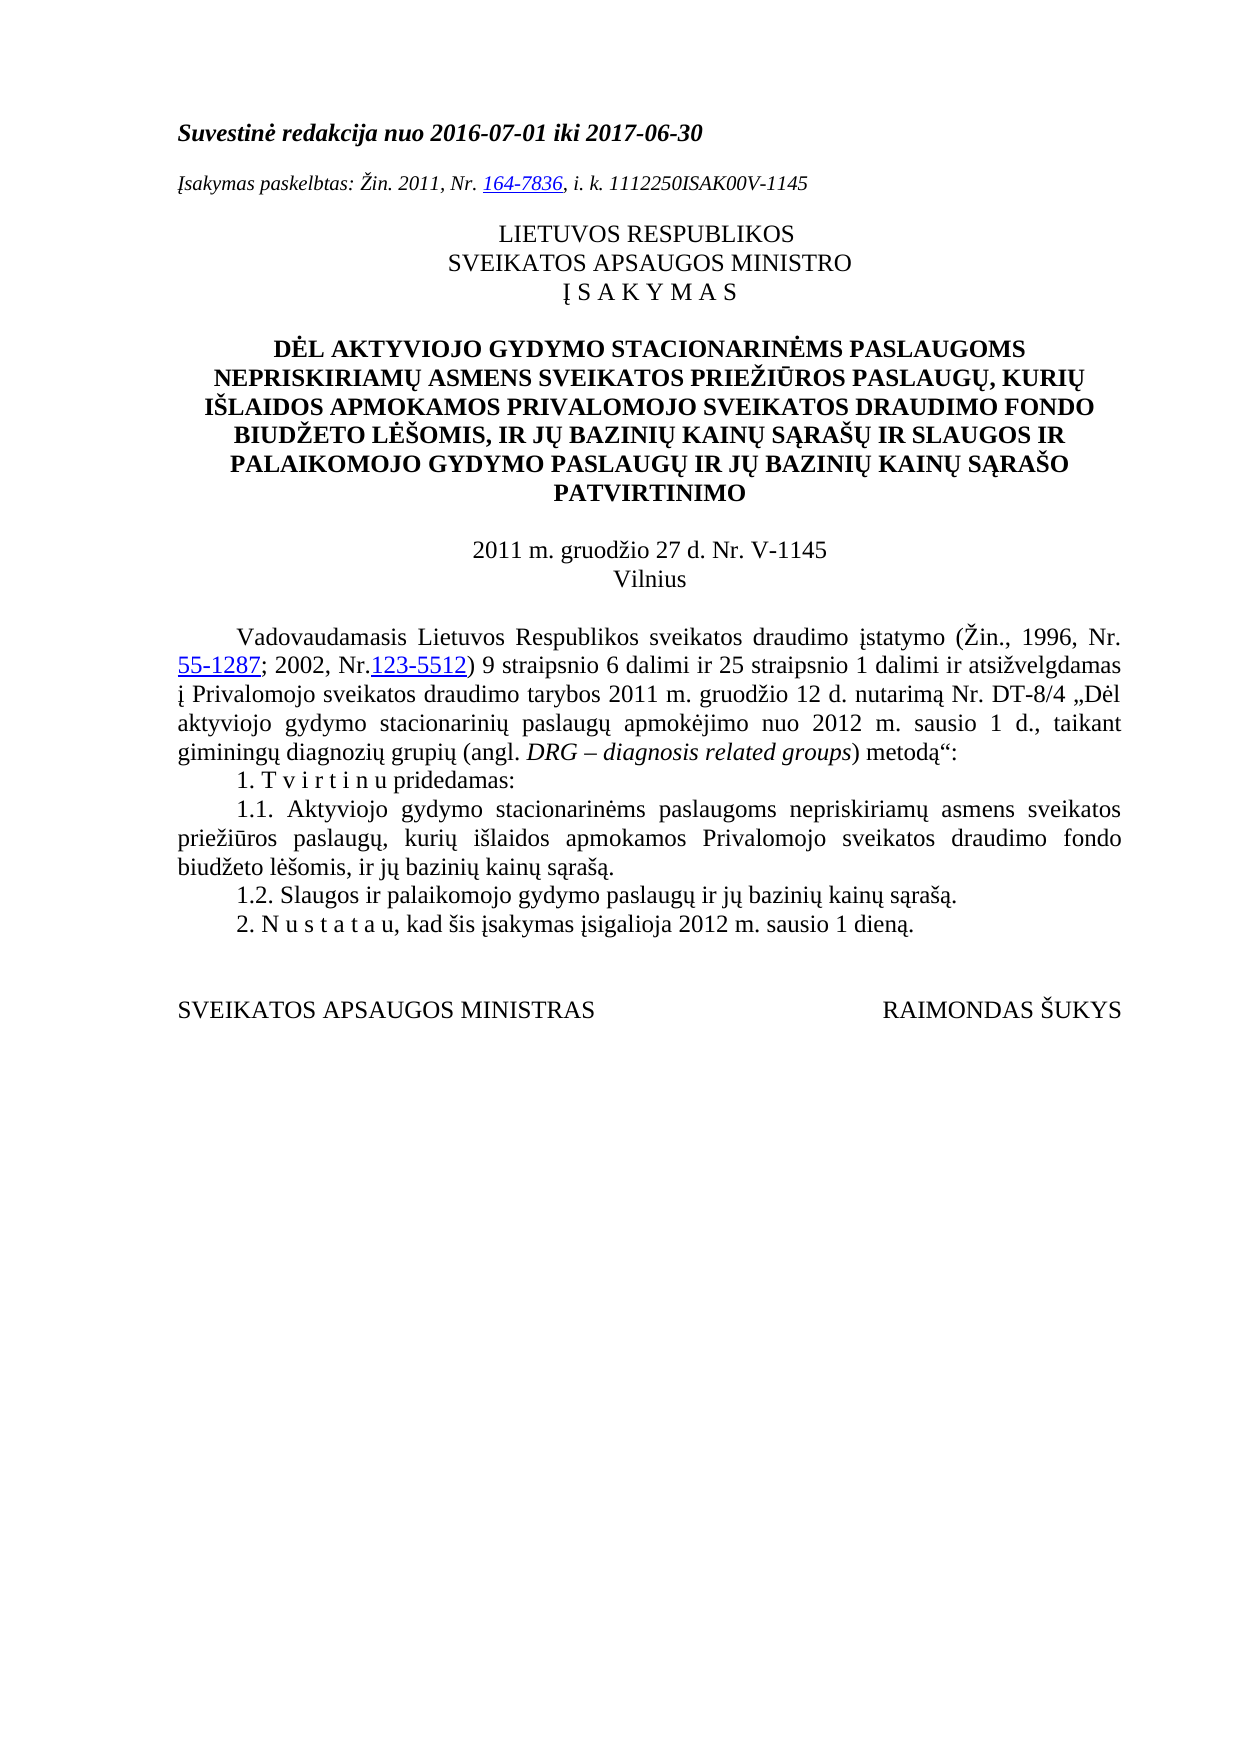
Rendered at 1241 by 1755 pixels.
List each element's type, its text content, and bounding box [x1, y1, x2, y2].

text 1. T v i r t i n u pridedamas: [177, 765, 1122, 794]
text 1.2. Slaugos ir palaikomojo gydymo paslaugų ir jų bazinių kainų sąrašą. [177, 880, 1122, 909]
text LIETUVOS RESPUBLIKOS [177, 219, 1122, 248]
text 2011 m. gruodžio 27 d. Nr. V-1145 [177, 535, 1122, 564]
text DĖL AKTYVIOJO GYDYMO STACIONARINĖMS PASLAUGOMS NEPRISKIRIAMŲ ASMENS SVEIKATOS PRIEŽIŪROS PASLAUGŲ, KURIŲ IŠLAIDOS APMOKAMOS PRIVALOMOJO SVEIKATOS DRAUDIMO FONDO BIUDŽETO LĖŠOMIS, IR JŲ BAZINIŲ KAINŲ SĄRAŠŲ IR SLAUGOS IR PALAIKOMOJO GYDYMO PASLAUGŲ IR JŲ BAZINIŲ KAINŲ SĄRAŠO PATVIRTINIMO [177, 334, 1122, 507]
text Į S A K Y M A S [177, 277, 1122, 305]
text SVEIKATOS APSAUGOS MINISTRAS RAIMONDAS ŠUKYS [177, 995, 1122, 1024]
text 1.1. Aktyviojo gydymo stacionarinėms paslaugoms nepriskiriamų asmens sveikatos priežiūros paslaugų, kurių išlaidos apmokamos Privalomojo sveikatos draudimo fondo biudžeto lėšomis, ir jų bazinių kainų sąrašą. [177, 794, 1122, 880]
text Vadovaudamasis Lietuvos Respublikos sveikatos draudimo įstatymo (Žin., 1996, Nr. 55-1287; 2002, Nr.123-5512) 9 straipsnio 6 dalimi ir 25 straipsnio 1 dalimi ir atsižvelgdamas į Privalomojo sveikatos draudimo tarybos 2011 m. gruodžio 12 d. nutarimą Nr. DT-8/4 „Dėl aktyviojo gydymo stacionarinių paslaugų apmokėjimo nuo 2012 m. sausio 1 d., taikant giminingų diagnozių grupių (angl. DRG – diagnosis related groups) metodą“: [177, 622, 1122, 765]
text Vilnius [177, 564, 1122, 593]
text Įsakymas paskelbtas: Žin. 2011, Nr. 164-7836, i. k. 1112250ISAK00V-1145 [177, 171, 1122, 195]
text 2. N u s t a t a u, kad šis įsakymas įsigalioja 2012 m. sausio 1 dieną. [177, 909, 1122, 938]
text Suvestinė redakcija nuo 2016-07-01 iki 2017-06-30 [177, 118, 1122, 147]
text SVEIKATOS APSAUGOS MINISTRO [177, 248, 1122, 277]
